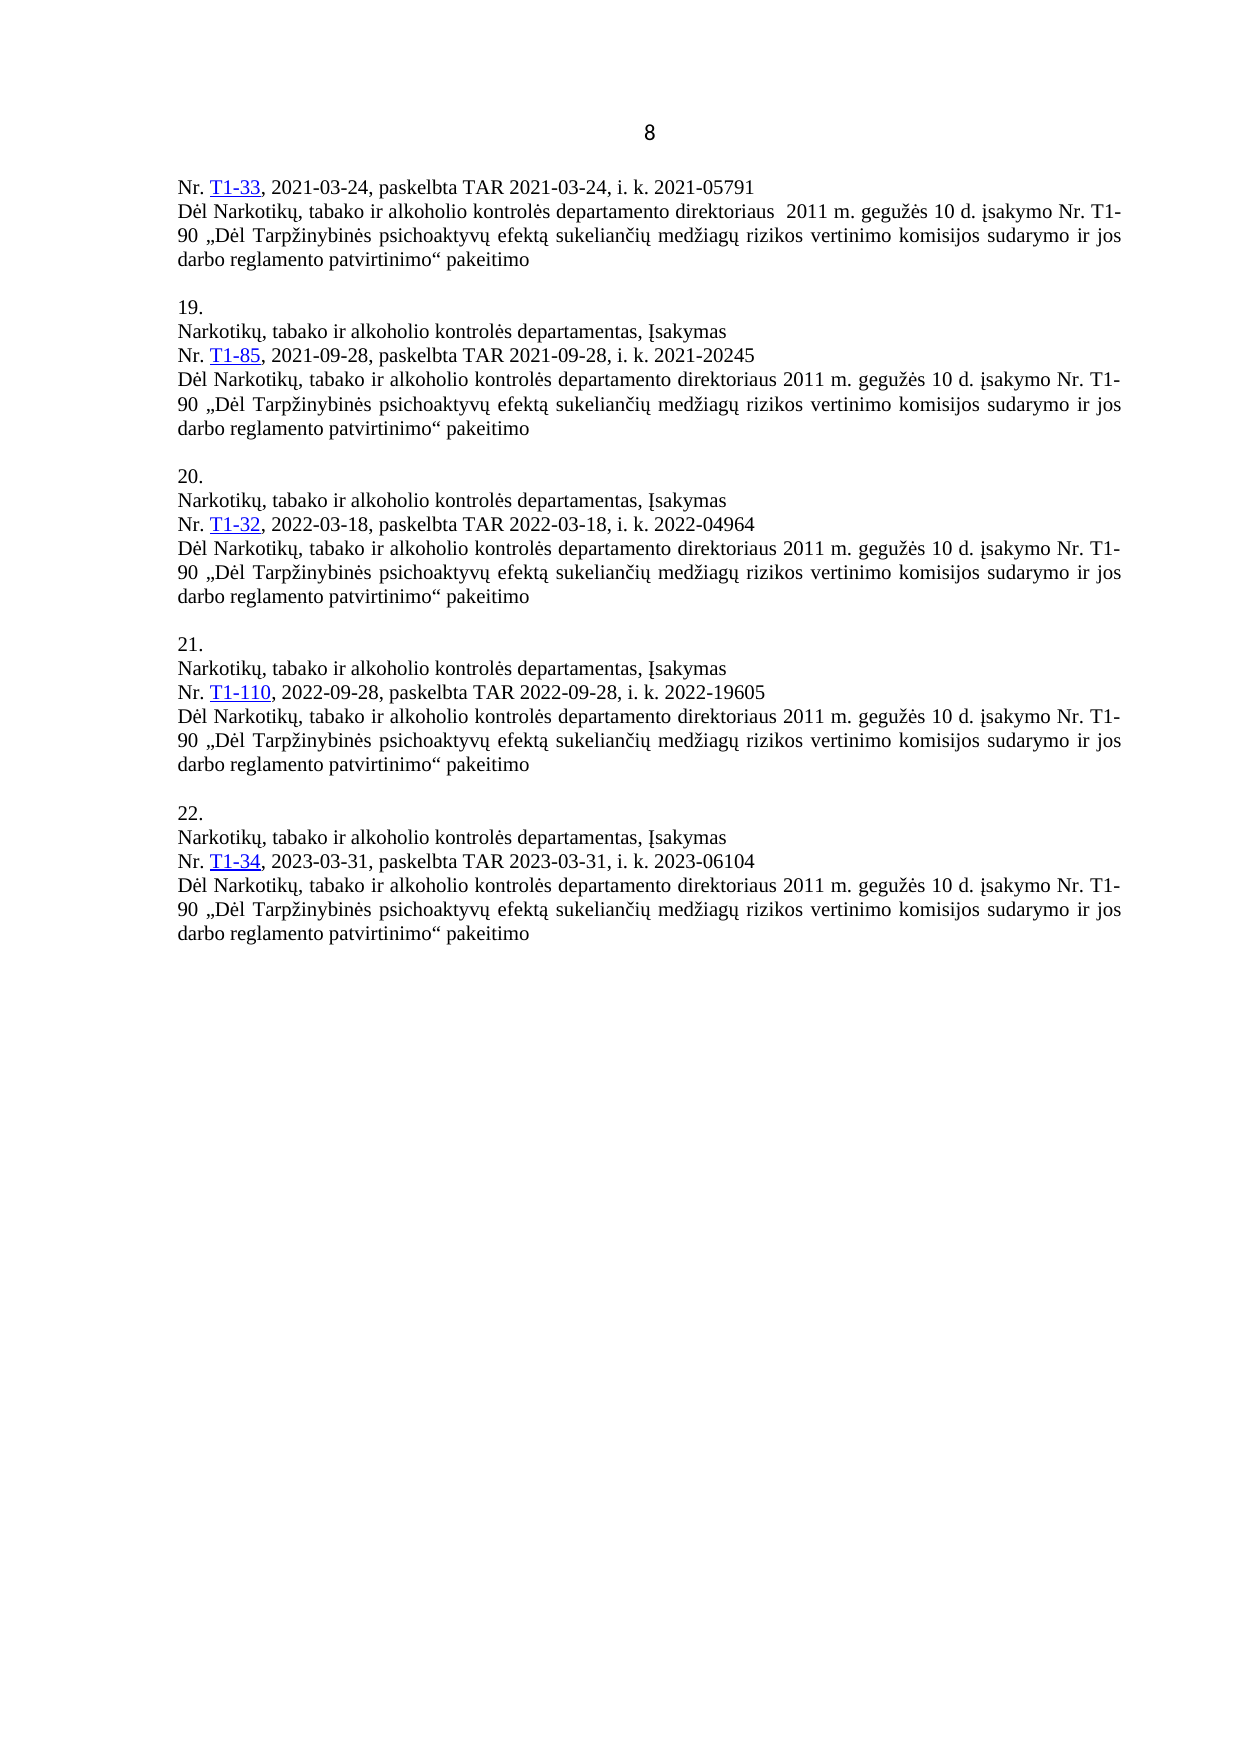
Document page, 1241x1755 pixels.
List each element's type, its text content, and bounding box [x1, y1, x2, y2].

text Narkotikų, tabako ir alkoholio kontrolės departamentas, Įsakymas [177, 488, 1122, 512]
text Narkotikų, tabako ir alkoholio kontrolės departamentas, Įsakymas [177, 319, 1122, 343]
text Nr. T1-110, 2022-09-28, paskelbta TAR 2022-09-28, i. k. 2022-19605 [177, 680, 1122, 704]
text Dėl Narkotikų, tabako ir alkoholio kontrolės departamento direktoriaus 2011 m. gegužės 10 d. įsakymo Nr. T1-90 „Dėl Tarpžinybinės psichoaktyvų efektą sukeliančių medžiagų rizikos vertinimo komisijos sudarymo ir jos darbo reglamento patvirtinimo“ pakeitimo [177, 367, 1122, 439]
text Dėl Narkotikų, tabako ir alkoholio kontrolės departamento direktoriaus 2011 m. gegužės 10 d. įsakymo Nr. T1-90 „Dėl Tarpžinybinės psichoaktyvų efektą sukeliančių medžiagų rizikos vertinimo komisijos sudarymo ir jos darbo reglamento patvirtinimo“ pakeitimo [177, 873, 1122, 945]
text Nr. T1-34, 2023-03-31, paskelbta TAR 2023-03-31, i. k. 2023-06104 [177, 849, 1122, 873]
text Dėl Narkotikų, tabako ir alkoholio kontrolės departamento direktoriaus 2011 m. gegužės 10 d. įsakymo Nr. T1-90 „Dėl Tarpžinybinės psichoaktyvų efektą sukeliančių medžiagų rizikos vertinimo komisijos sudarymo ir jos darbo reglamento patvirtinimo“ pakeitimo [177, 536, 1122, 608]
text Narkotikų, tabako ir alkoholio kontrolės departamentas, Įsakymas [177, 656, 1122, 680]
text 20. [177, 464, 1122, 488]
text Nr. T1-85, 2021-09-28, paskelbta TAR 2021-09-28, i. k. 2021-20245 [177, 343, 1122, 367]
text Dėl Narkotikų, tabako ir alkoholio kontrolės departamento direktoriaus 2011 m. gegužės 10 d. įsakymo Nr. T1-90 „Dėl Tarpžinybinės psichoaktyvų efektą sukeliančių medžiagų rizikos vertinimo komisijos sudarymo ir jos darbo reglamento patvirtinimo“ pakeitimo [177, 199, 1122, 271]
text Nr. T1-32, 2022-03-18, paskelbta TAR 2022-03-18, i. k. 2022-04964 [177, 512, 1122, 536]
text 19. [177, 295, 1122, 319]
text Narkotikų, tabako ir alkoholio kontrolės departamentas, Įsakymas [177, 824, 1122, 849]
text Dėl Narkotikų, tabako ir alkoholio kontrolės departamento direktoriaus 2011 m. gegužės 10 d. įsakymo Nr. T1-90 „Dėl Tarpžinybinės psichoaktyvų efektą sukeliančių medžiagų rizikos vertinimo komisijos sudarymo ir jos darbo reglamento patvirtinimo“ pakeitimo [177, 704, 1122, 776]
text 22. [177, 801, 1122, 824]
text Nr. T1-33, 2021-03-24, paskelbta TAR 2021-03-24, i. k. 2021-05791 [177, 175, 1122, 199]
text 21. [177, 632, 1122, 656]
